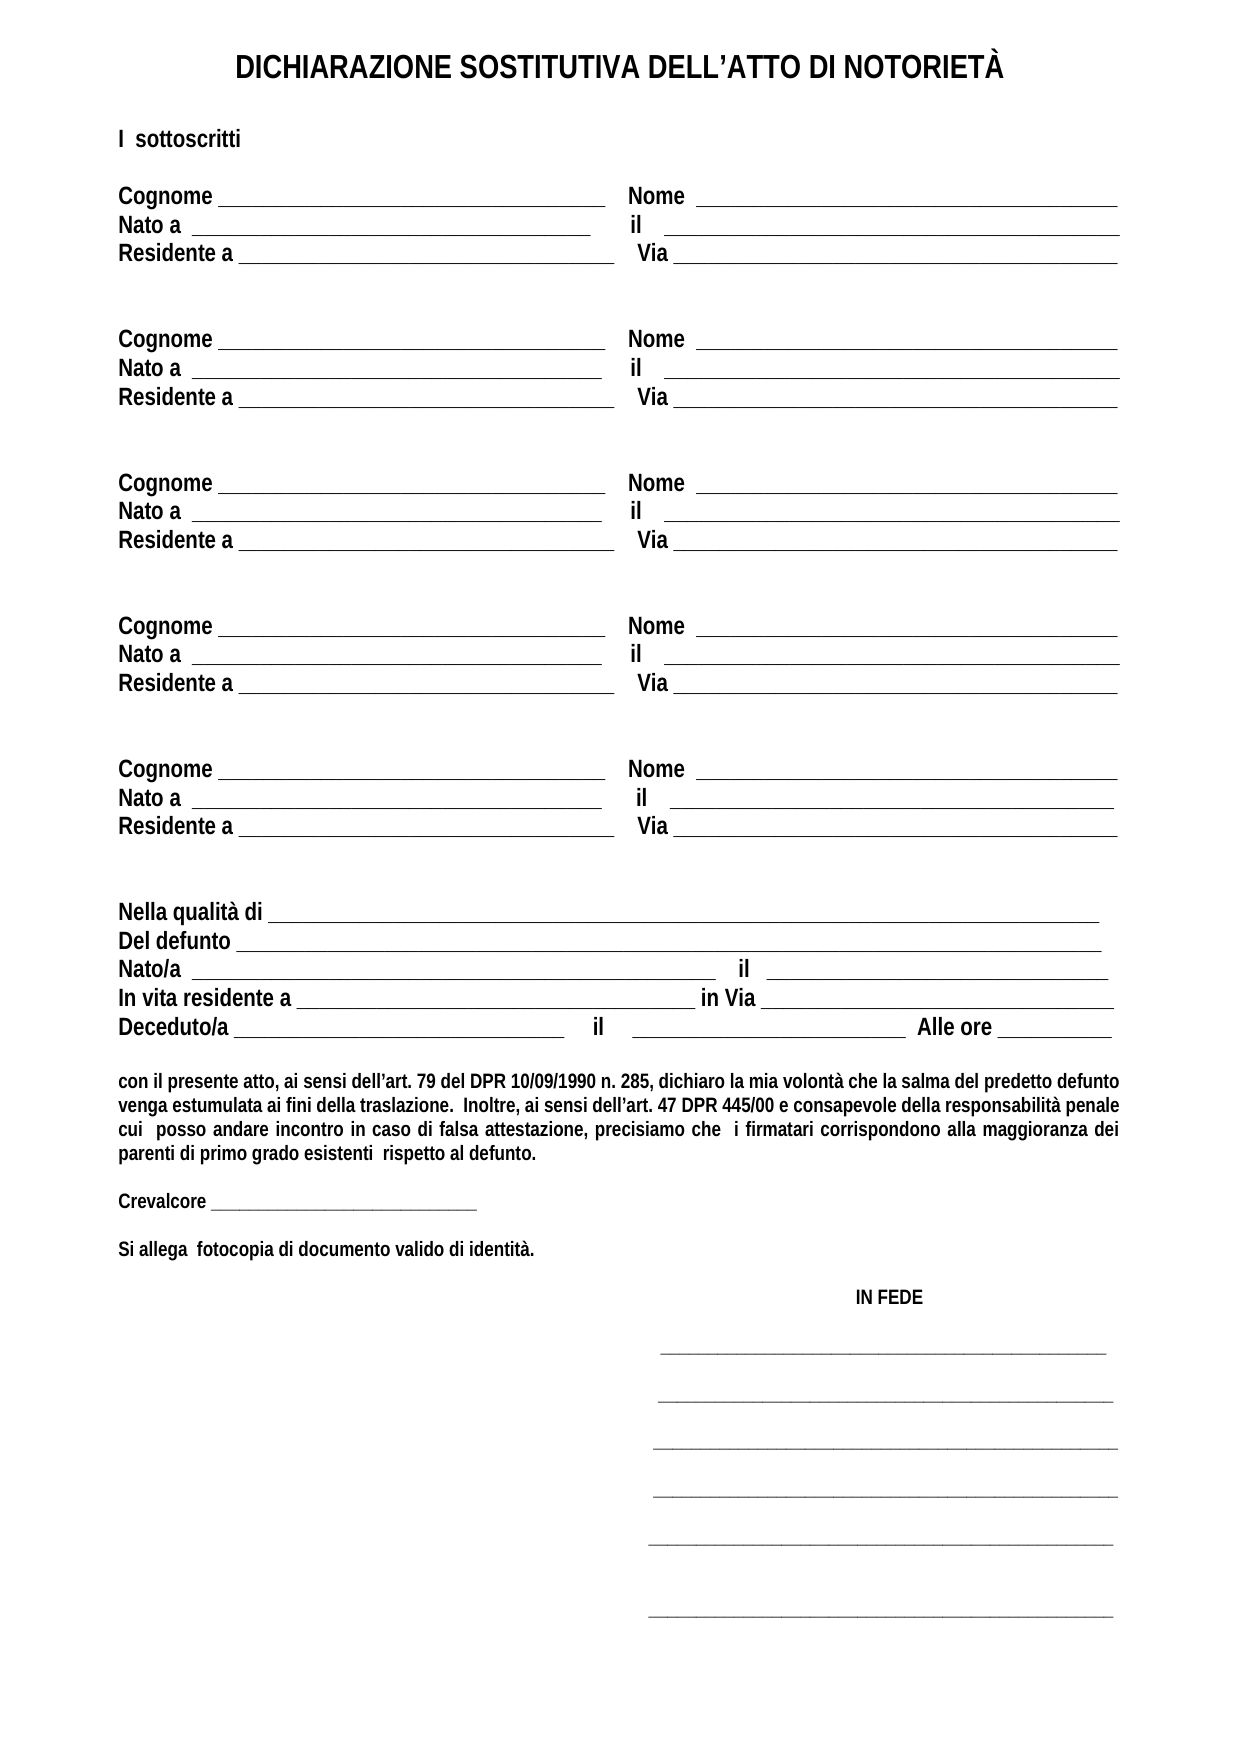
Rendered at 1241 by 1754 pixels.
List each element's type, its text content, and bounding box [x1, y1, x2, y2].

text Si allega fotocopia di documento valido di identità. [118, 1237, 1122, 1261]
text Cognome __________________________________ Nome _____________________________________ [118, 467, 1122, 496]
text Nato a ___________________________________ il ________________________________________ [118, 210, 1122, 238]
text _________________________________________________ [118, 1476, 1122, 1500]
text Nato/a ______________________________________________ il ______________________________ [118, 954, 1122, 983]
text Cognome __________________________________ Nome _____________________________________ [118, 754, 1122, 783]
text Crevalcore ____________________________ [118, 1189, 1122, 1213]
text Del defunto ____________________________________________________________________________ [118, 926, 1122, 954]
text Nato a ____________________________________ il ________________________________________ [118, 353, 1122, 382]
text ________________________________________________ [118, 1381, 1122, 1404]
text Deceduto/a _____________________________ il ________________________ Alle ore __________ [118, 1012, 1122, 1040]
text Residente a _________________________________ Via _______________________________________ [118, 238, 1122, 267]
text Cognome __________________________________ Nome _____________________________________ [118, 611, 1122, 639]
text IN FEDE [118, 1285, 1122, 1309]
text DICHIARAZIONE SOSTITUTIVA DELL’ATTO DI NOTORIETÀ [118, 47, 1122, 86]
text _______________________________________________ [118, 1333, 1122, 1357]
text con il presente atto, ai sensi dell’art. 79 del DPR 10/09/1990 n. 285, dichiaro la mia volontà che la salma del predetto defunto venga estumulata ai fini della traslazione. Inoltre, ai sensi dell’art. 47 DPR 445/00 e consapevole della responsabilità penale cui posso andare incontro in caso di falsa attestazione, precisiamo che i firmatari corrispondono alla maggioranza dei parenti di primo grado esistenti rispetto al defunto. [118, 1069, 1122, 1165]
text Nato a ____________________________________ il ________________________________________ [118, 639, 1122, 668]
text I sottoscritti [118, 124, 1122, 152]
text Cognome __________________________________ Nome _____________________________________ [118, 181, 1122, 210]
text Residente a _________________________________ Via _______________________________________ [118, 525, 1122, 553]
text _________________________________________________ [118, 1596, 1122, 1620]
text Nella qualità di _________________________________________________________________________ [118, 897, 1122, 926]
text Nato a ____________________________________ il ________________________________________ [118, 496, 1122, 525]
text Residente a _________________________________ Via _______________________________________ [118, 668, 1122, 697]
text _________________________________________________ [118, 1524, 1122, 1548]
text In vita residente a ___________________________________ in Via _______________________________ [118, 983, 1122, 1012]
text Residente a _________________________________ Via _______________________________________ [118, 811, 1122, 840]
text _________________________________________________ [118, 1428, 1122, 1452]
text Nato a ____________________________________ il _______________________________________ [118, 783, 1122, 811]
text Residente a _________________________________ Via _______________________________________ [118, 382, 1122, 410]
text Cognome __________________________________ Nome _____________________________________ [118, 324, 1122, 353]
